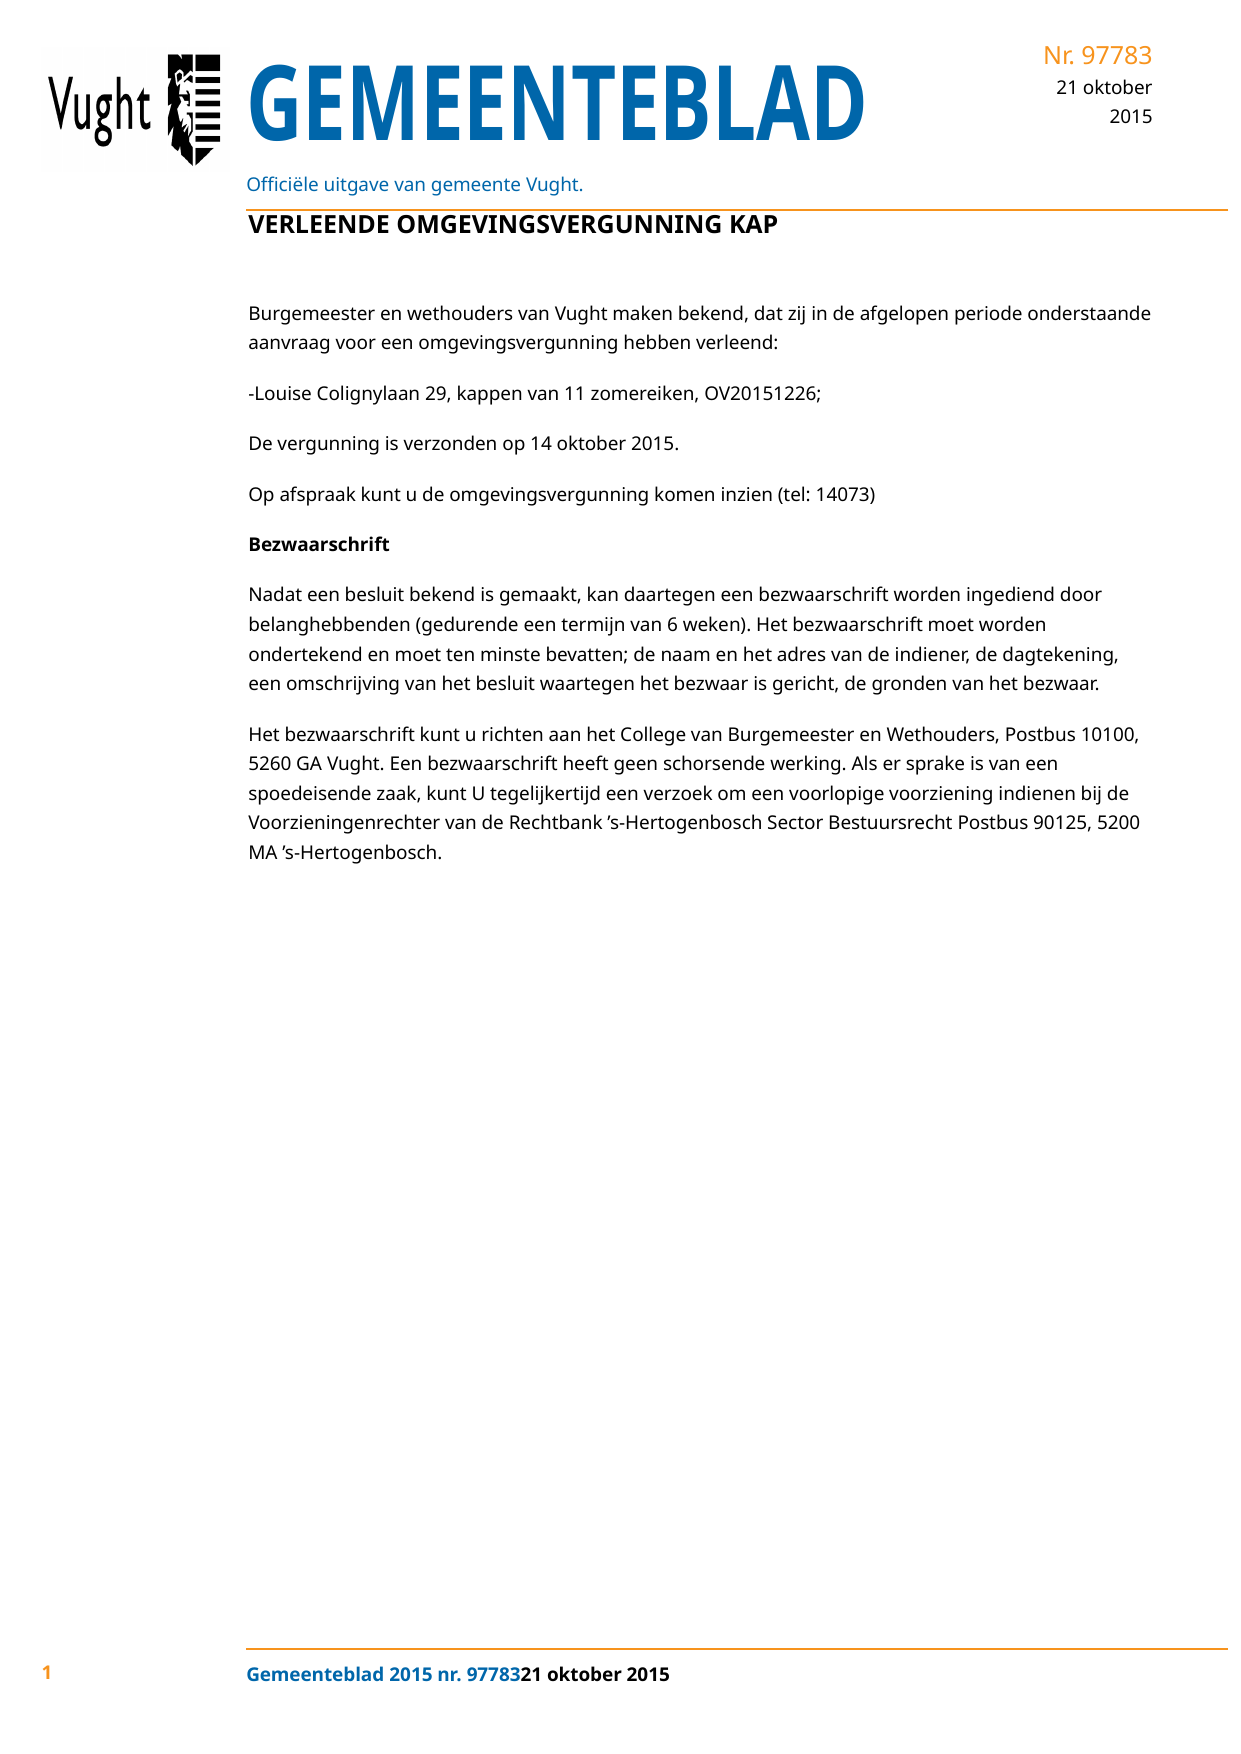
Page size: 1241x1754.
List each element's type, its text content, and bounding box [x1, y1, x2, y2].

text Bezwaarschrift [248, 531, 1152, 557]
text De vergunning is verzonden op 14 oktober 2015. [248, 430, 1152, 456]
text Nadat een besluit bekend is gemaakt, kan daartegen een bezwaarschrift worden ingediend door belanghebbenden (gedurende een termijn van 6 weken). Het bezwaarschrift moet worden ondertekend en moet ten minste bevatten; de naam en het adres van de indiener, de dagtekening, een omschrijving van het besluit waartegen het bezwaar is gericht, de gronden van het bezwaar. [248, 582, 1152, 696]
picture [41, 47, 231, 172]
text Het bezwaarschrift kunt u richten aan het College van Burgemeester en Wethouders, Postbus 10100, 5260 GA Vught. Een bezwaarschrift heeft geen schorsende werking. Als er sprake is van een spoedeisende zaak, kunt U tegelijkertijd een verzoek om een voorlopige voorziening indienen bij de Voorzieningenrechter van de Rechtbank ’s-Hertogenbosch Sector Bestuursrecht Postbus 90125, 5200 MA ’s-Hertogenbosch. [248, 721, 1152, 865]
text Op afspraak kunt u de omgevingsvergunning komen inzien (tel: 14073) [248, 481, 1152, 506]
text Burgemeester en wethouders van Vught maken bekend, dat zij in de afgelopen periode onderstaande aanvraag voor een omgevingsvergunning hebben verleend: [248, 300, 1152, 355]
text VERLEENDE OMGEVINGSVERGUNNING KAP [248, 211, 1152, 241]
text -Louise Colignylaan 29, kappen van 11 zomereiken, OV20151226; [248, 380, 1152, 406]
